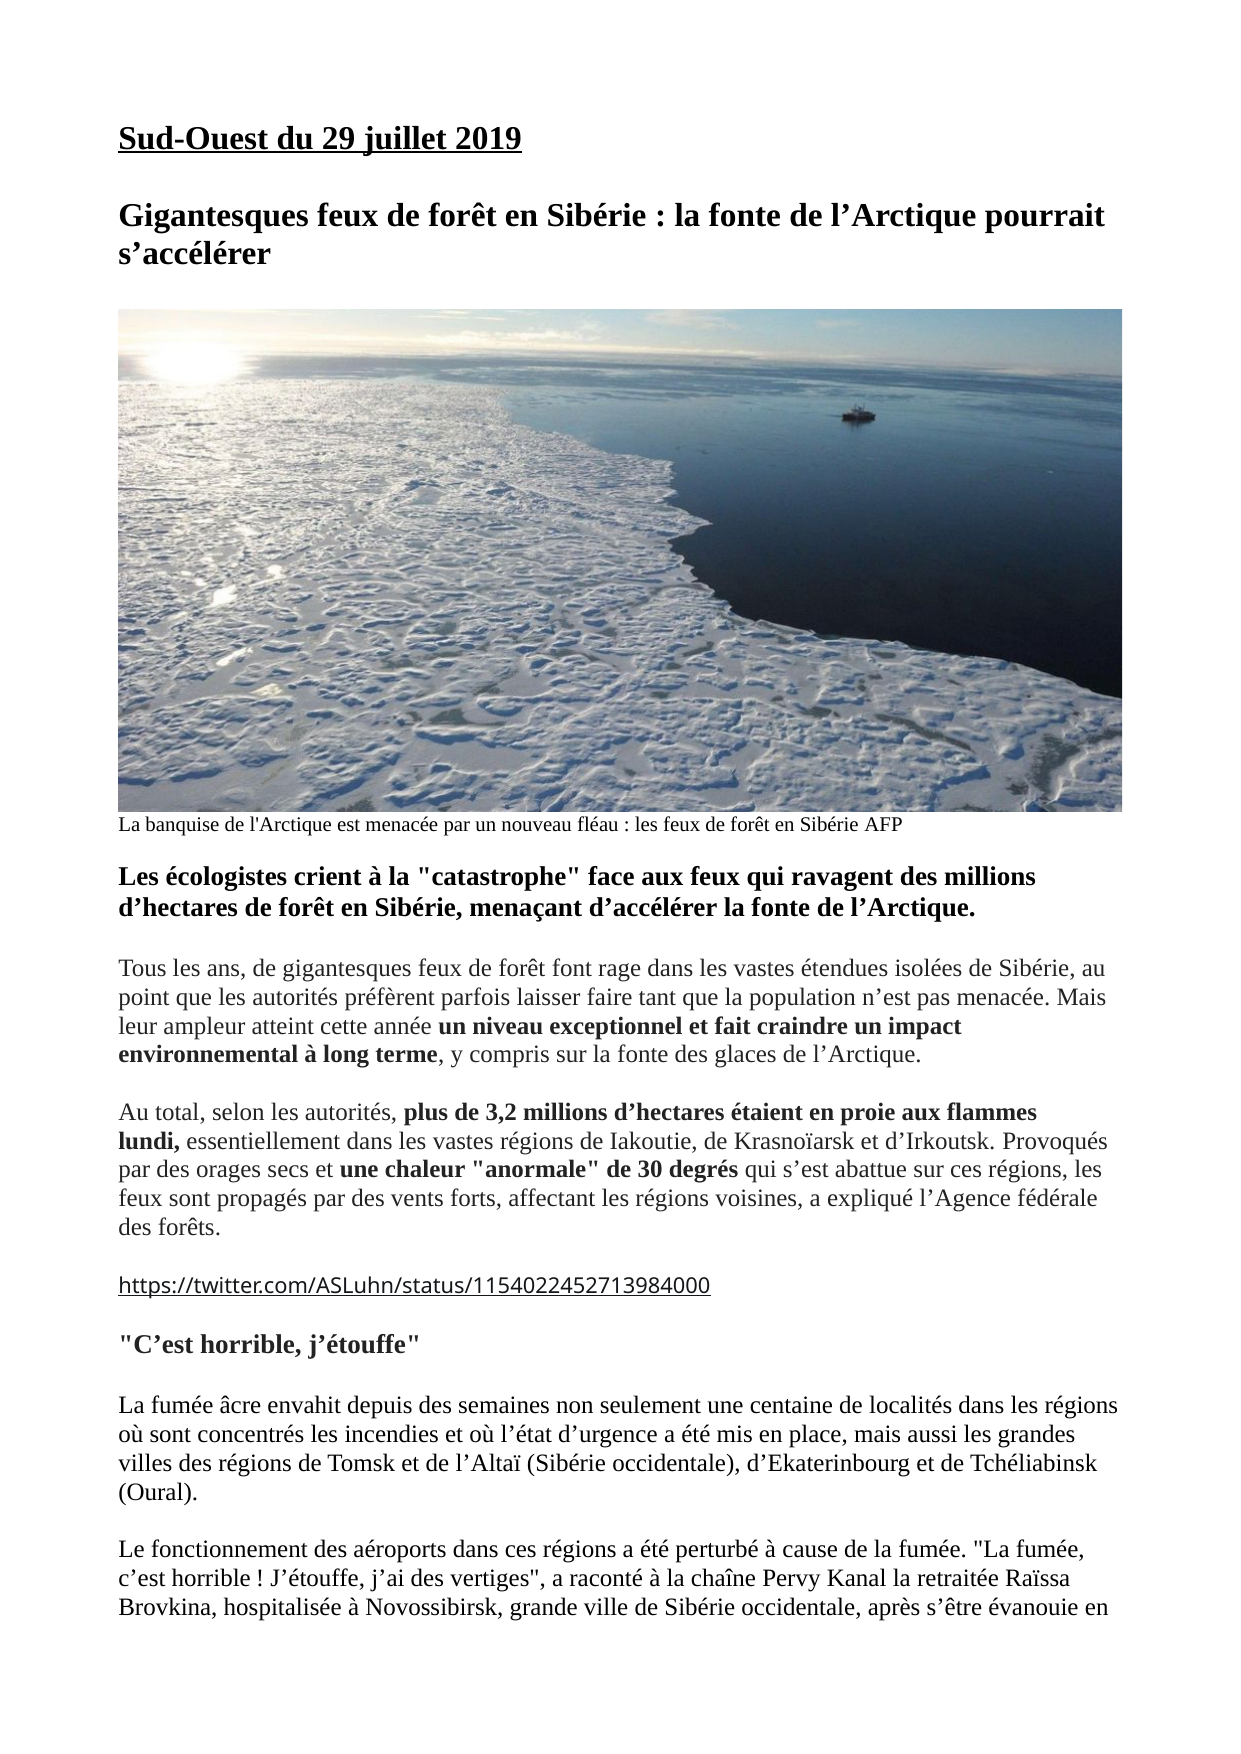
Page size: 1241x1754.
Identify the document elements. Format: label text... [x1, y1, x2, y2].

text Au total, selon les autorités, plus de 3,2 millions d’hectares étaient en proie aux flammes lundi, essentiellement dans les vastes régions de Iakoutie, de Krasnoïarsk et d’Irkoutsk. Provoqués par des orages secs et une chaleur "anormale" de 30 degrés qui s’est abattue sur ces régions, les feux sont propagés par des vents forts, affectant les régions voisines, a expliqué l’Agence fédérale des forêts. [118, 1097, 1122, 1241]
text La fumée âcre envahit depuis des semaines non seulement une centaine de localités dans les régions où sont concentrés les incendies et où l’état d’urgence a été mis en place, mais aussi les grandes villes des régions de Tomsk et de l’Altaï (Sibérie occidentale), d’Ekaterinbourg et de Tchéliabinsk (Oural). [118, 1390, 1122, 1505]
text Le fonctionnement des aéroports dans ces régions a été perturbé à cause de la fumée. "La fumée, c’est horrible ! J’étouffe, j’ai des vertiges", a raconté à la chaîne Pervy Kanal la retraitée Raïssa Brovkina, hospitalisée à Novossibirsk, grande ville de Sibérie occidentale, après s’être évanouie en [118, 1534, 1122, 1620]
text Tous les ans, de gigantesques feux de forêt font rage dans les vastes étendues isolées de Sibérie, au point que les autorités préfèrent parfois laisser faire tant que la population n’est pas menacée. Mais leur ampleur atteint cette année un niveau exceptionnel et fait craindre un impact environnemental à long terme, y compris sur la fonte des glaces de l’Arctique. [118, 953, 1122, 1068]
text Gigantesques feux de forêt en Sibérie : la fonte de l’Arctique pourrait s’accélérer [118, 195, 1122, 271]
text Les écologistes crient à la "catastrophe" face aux feux qui ravagent des millions d’hectares de forêt en Sibérie, menaçant d’accélérer la fonte de l’Arctique. [118, 860, 1122, 922]
text "C’est horrible, j’étouffe" [118, 1328, 1122, 1359]
text La banquise de l'Arctique est menacée par un nouveau fléau : les feux de forêt en Sibérie AFP [118, 812, 1122, 836]
text https://twitter.com/ASLuhn/status/1154022452713984000 [118, 1269, 1122, 1299]
text Sud-Ouest du 29 juillet 2019 [118, 118, 1122, 156]
picture [118, 309, 1123, 812]
